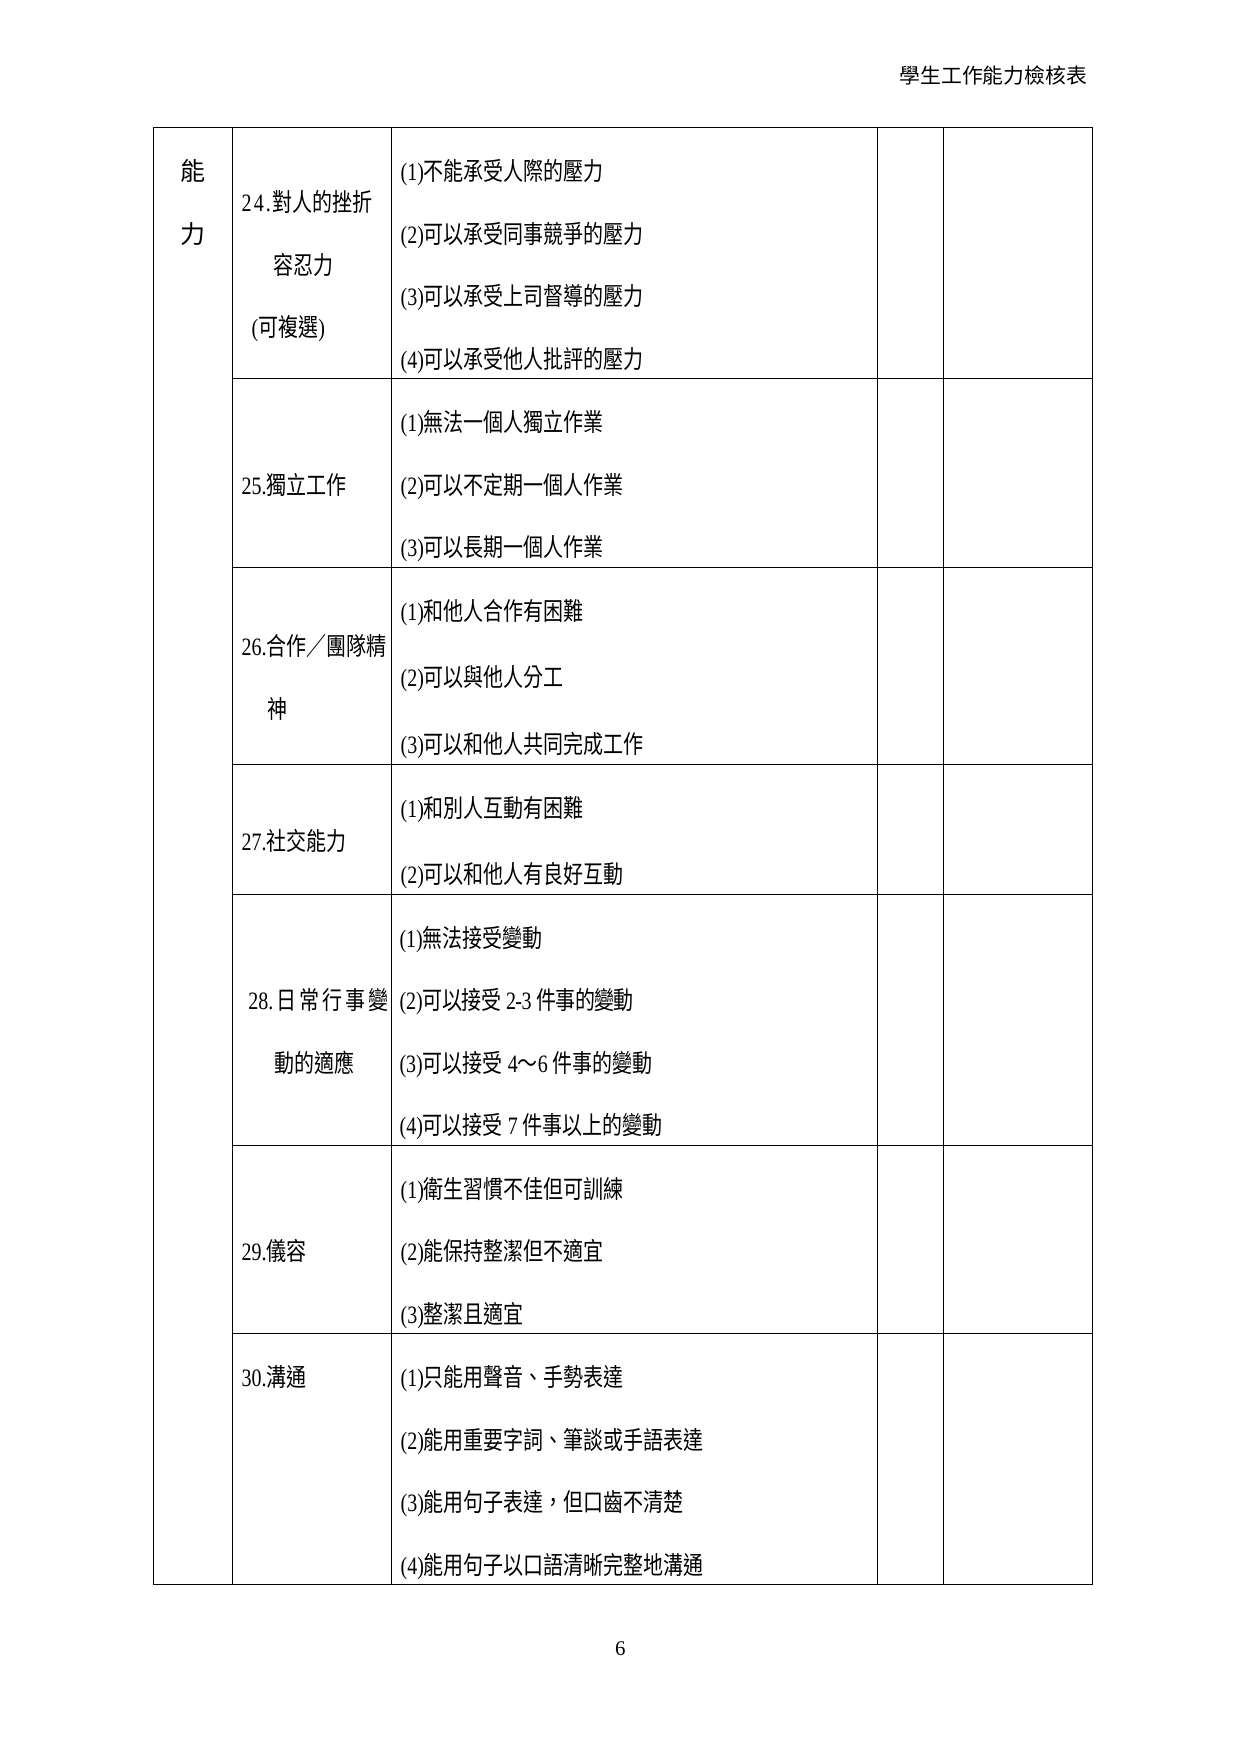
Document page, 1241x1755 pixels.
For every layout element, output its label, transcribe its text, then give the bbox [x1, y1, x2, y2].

table_cell [944, 379, 1092, 567]
table_cell [878, 895, 943, 1145]
table_cell [944, 765, 1092, 894]
table_cell [944, 1334, 1092, 1584]
table_cell 29.儀容 [233, 1146, 391, 1333]
table_cell [944, 1146, 1092, 1333]
table_cell 28.日常行事變動的適應 [233, 895, 391, 1145]
table_cell [878, 128, 943, 378]
table_cell (1)和別人互動有困難 (2)可以和他人有良好互動 [392, 765, 877, 894]
table_cell [944, 568, 1092, 763]
table_cell 30.溝通 [233, 1334, 391, 1584]
table_cell 24.對人的挫折容忍力 (可複選) [233, 128, 391, 378]
table_cell (1)無法一個人獨立作業 (2)可以不定期一個人作業 (3)可以長期一個人作業 [392, 379, 877, 567]
table_cell 能力 [154, 128, 232, 1584]
table_cell [878, 1146, 943, 1333]
table_cell [944, 895, 1092, 1145]
table_cell [878, 568, 943, 763]
table_cell 26.合作／團隊精神 [233, 568, 391, 763]
table_cell [878, 379, 943, 567]
table_cell [878, 765, 943, 894]
table_cell 25.獨立工作 [233, 379, 391, 567]
table_cell [878, 1334, 943, 1584]
table_cell (1)無法接受變動 (2)可以接受2-3件事的變動 (3)可以接受4～6件事的變動 (4)可以接受7件事以上的變動 [392, 895, 877, 1145]
table_cell (1)不能承受人際的壓力 (2)可以承受同事競爭的壓力 (3)可以承受上司督導的壓力 (4)可以承受他人批評的壓力 [392, 128, 877, 378]
table_cell (1)只能用聲音、手勢表達 (2)能用重要字詞、筆談或手語表達 (3)能用句子表達，但口齒不清楚 (4)能用句子以口語清晰完整地溝通 [392, 1334, 877, 1584]
table_cell 27.社交能力 [233, 765, 391, 894]
table_cell [944, 128, 1092, 378]
table_cell (1)和他人合作有困難 (2)可以與他人分工 (3)可以和他人共同完成工作 [392, 568, 877, 763]
table_cell (1)衛生習慣不佳但可訓練 (2)能保持整潔但不適宜 (3)整潔且適宜 [392, 1146, 877, 1333]
